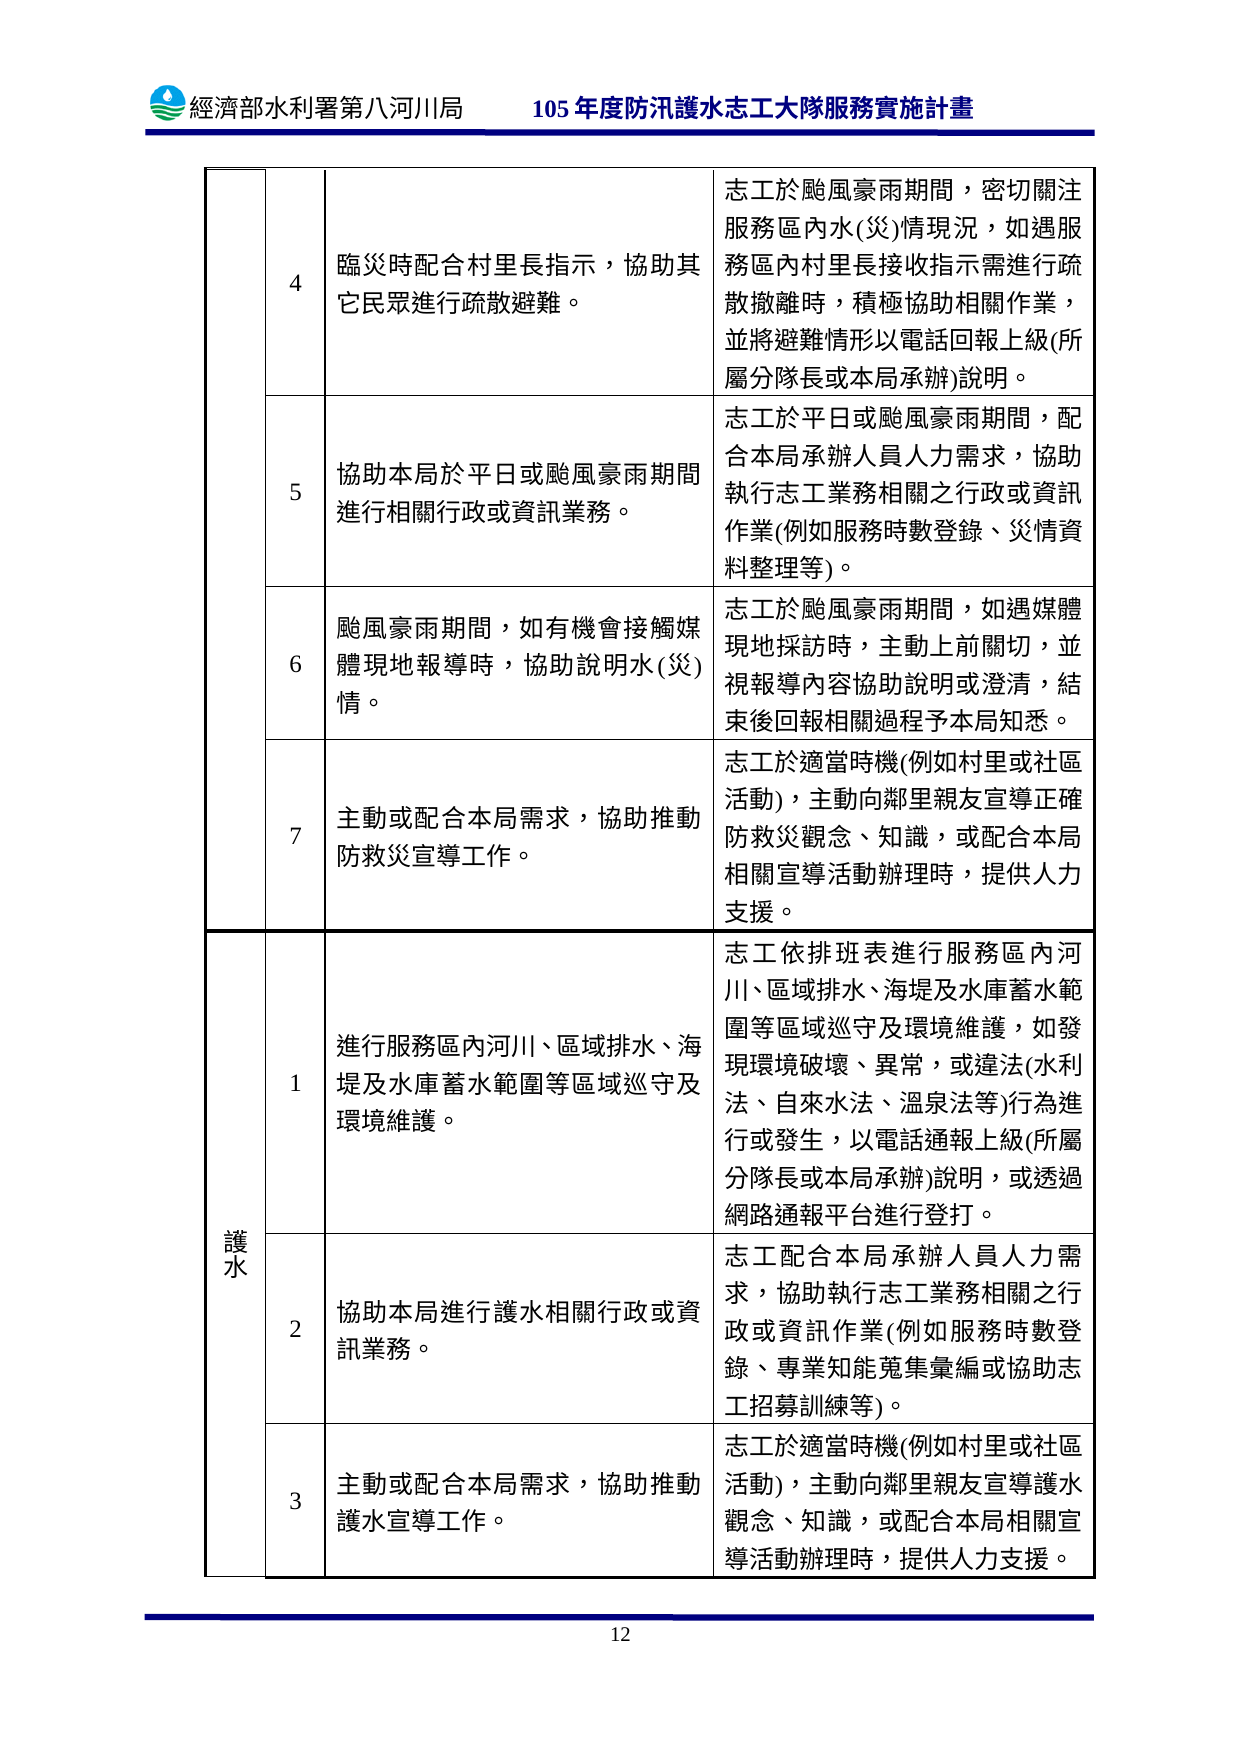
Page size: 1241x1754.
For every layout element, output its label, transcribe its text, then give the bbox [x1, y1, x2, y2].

table_cell 志工於颱風豪雨期間，密切關注服務區內水(災)情現況，如遇服務區內村里長接收指示需進行疏散撤離時，積極協助相關作業，並將避難情形以電話回報上級(所屬分隊長或本局承辦)說明。 [713, 168, 1093, 395]
table_cell 志工於適當時機(例如村里或社區活動)，主動向鄰里親友宣導正確防救災觀念、知識，或配合本局相關宣導活動辦理時，提供人力支援。 [714, 740, 1093, 929]
table_cell [207, 170, 265, 929]
table_cell 護水 [207, 933, 265, 1576]
table_cell 志工於颱風豪雨期間，如遇媒體現地採訪時，主動上前關切，並視報導內容協助說明或澄清，結束後回報相關過程予本局知悉。 [714, 587, 1093, 739]
table_cell 志工於適當時機(例如村里或社區活動)，主動向鄰里親友宣導護水觀念、知識，或配合本局相關宣導活動辦理時，提供人力支援。 [714, 1424, 1093, 1576]
table_cell 1 [266, 933, 324, 1232]
table_cell 臨災時配合村里長指示，協助其它民眾進行疏散避難。 [325, 168, 713, 395]
table_cell 主動或配合本局需求，協助推動護水宣導工作。 [326, 1424, 713, 1576]
table_cell 志工於平日或颱風豪雨期間，配合本局承辦人員人力需求，協助執行志工業務相關之行政或資訊作業(例如服務時數登錄、災情資料整理等)。 [714, 396, 1093, 586]
table_cell 4 [266, 168, 325, 395]
table_cell 6 [266, 587, 324, 739]
table_cell 進行服務區內河川、區域排水、海堤及水庫蓄水範圍等區域巡守及環境維護。 [326, 933, 713, 1232]
table_cell 3 [266, 1424, 324, 1576]
table_cell 5 [266, 396, 324, 586]
table_cell 7 [266, 740, 324, 929]
table_cell 颱風豪雨期間，如有機會接觸媒體現地報導時，協助說明水(災)情。 [326, 587, 713, 739]
table_cell 2 [266, 1234, 324, 1423]
table_cell 協助本局於平日或颱風豪雨期間進行相關行政或資訊業務。 [326, 396, 713, 586]
table_cell 協助本局進行護水相關行政或資訊業務。 [326, 1234, 713, 1423]
table_cell 志工配合本局承辦人員人力需求，協助執行志工業務相關之行政或資訊作業(例如服務時數登錄、專業知能蒐集彙編或協助志工招募訓練等)。 [714, 1234, 1093, 1423]
picture [147, 82, 187, 122]
table_cell 主動或配合本局需求，協助推動防救災宣導工作。 [326, 740, 713, 929]
table_cell 志工依排班表進行服務區內河川、區域排水、海堤及水庫蓄水範圍等區域巡守及環境維護，如發現環境破壞、異常，或違法(水利法、自來水法、溫泉法等)行為進行或發生，以電話通報上級(所屬分隊長或本局承辦)說明，或透過網路通報平台進行登打。 [714, 933, 1093, 1232]
